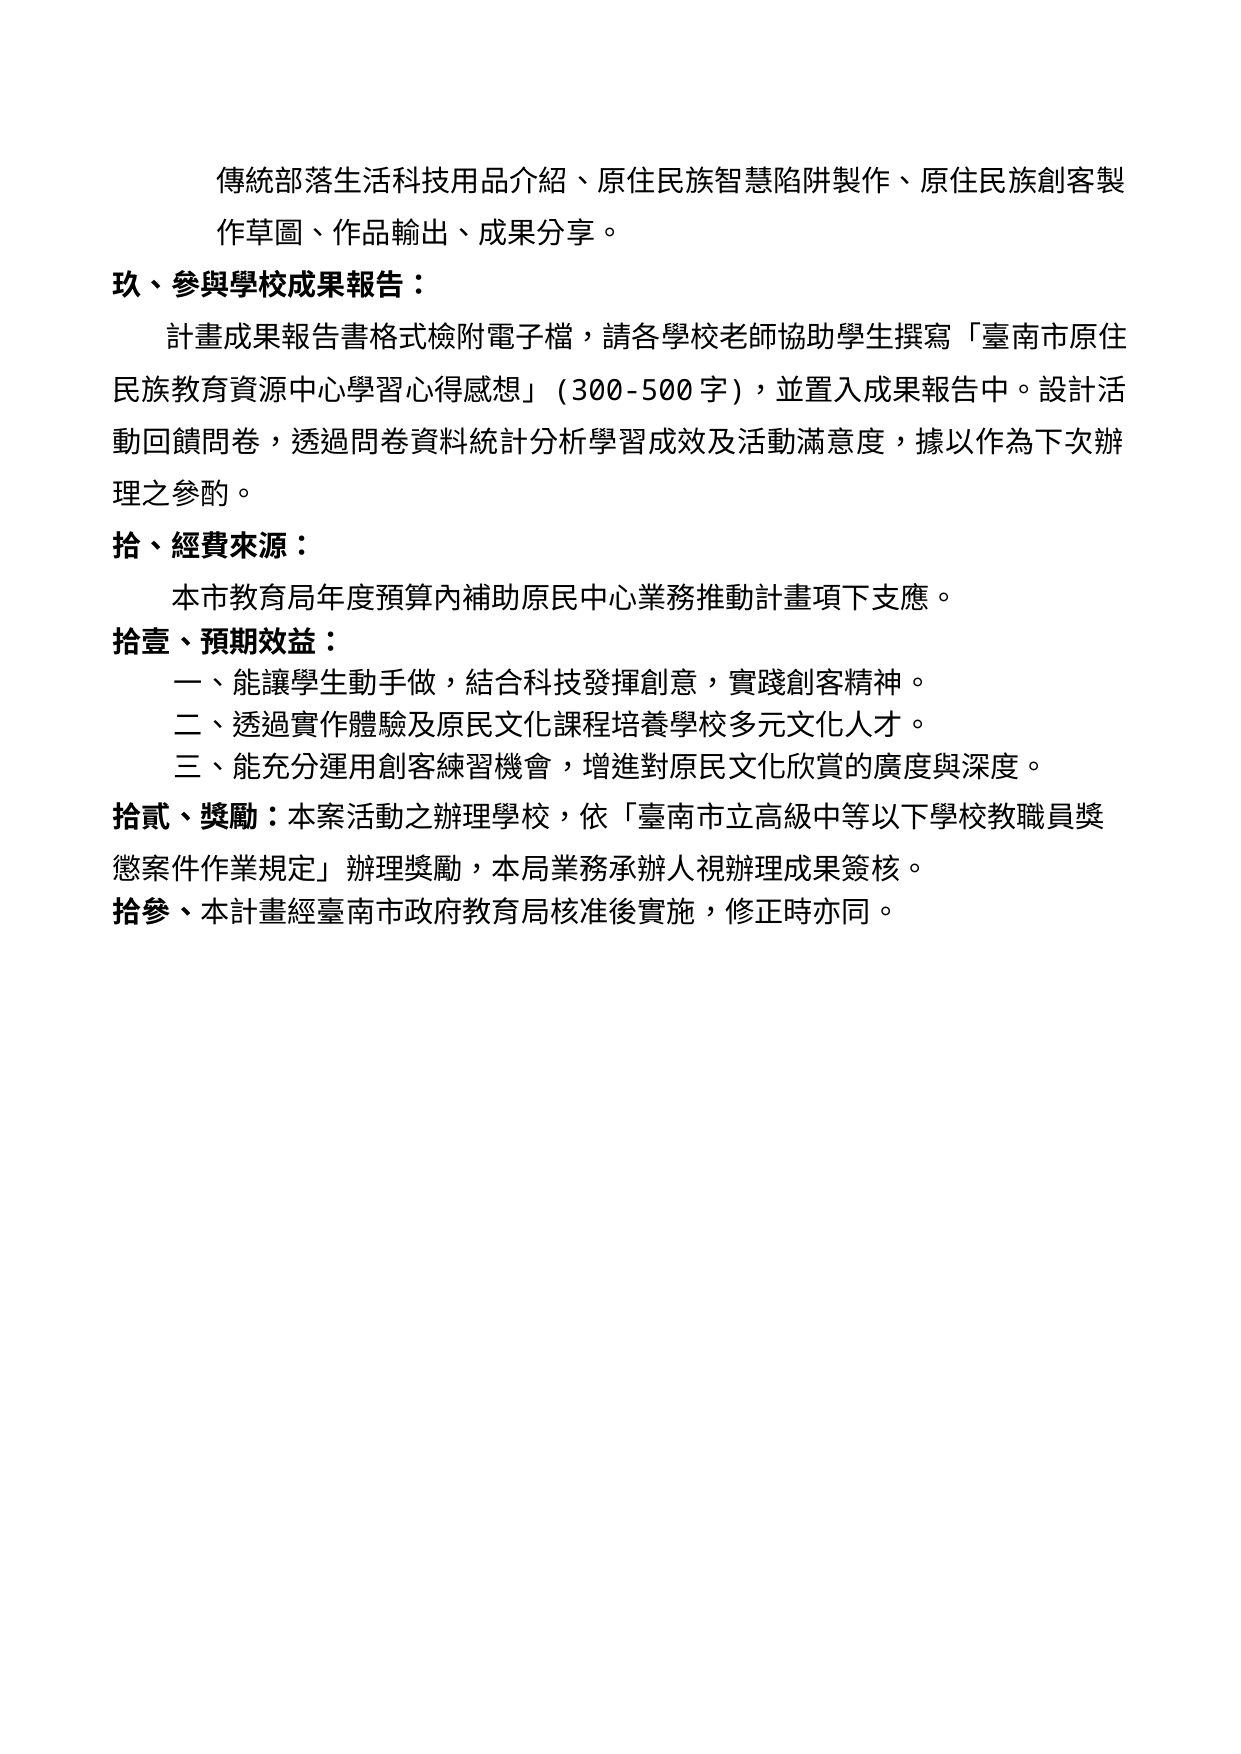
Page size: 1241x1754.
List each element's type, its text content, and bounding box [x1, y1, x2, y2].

text 一、能讓學生動手做，結合科技發揮創意，實踐創客精神。 [112, 660, 1128, 702]
text 拾貳、獎勵：本案活動之辦理學校，依「臺南市立高級中等以下學校教職員獎懲案件作業規定」辦理獎勵，本局業務承辦人視辦理成果簽核。 [112, 785, 1128, 889]
text 玖、參與學校成果報告： [112, 254, 1128, 306]
text 計畫成果報告書格式檢附電子檔，請各學校老師協助學生撰寫「臺南市原住民族教育資源中心學習心得感想」(300-500字)，並置入成果報告中。設計活動回饋問卷，透過問卷資料統計分析學習成效及活動滿意度，據以作為下次辦理之參酌。 [112, 306, 1128, 514]
text 拾壹、預期效益： [112, 619, 1128, 660]
text 三、能充分運用創客練習機會，增進對原民文化欣賞的廣度與深度。 [112, 744, 1128, 785]
text 本市教育局年度預算內補助原民中心業務推動計畫項下支應。 [112, 567, 1128, 619]
text 拾參、本計畫經臺南市政府教育局核准後實施，修正時亦同。 [112, 889, 1128, 931]
text 傳統部落生活科技用品介紹、原住民族智慧陷阱製作、原住民族創客製作草圖、作品輸出、成果分享。 [112, 150, 1128, 254]
text 二、透過實作體驗及原民文化課程培養學校多元文化人才。 [112, 702, 1128, 744]
text 拾、經費來源： [112, 514, 1128, 567]
